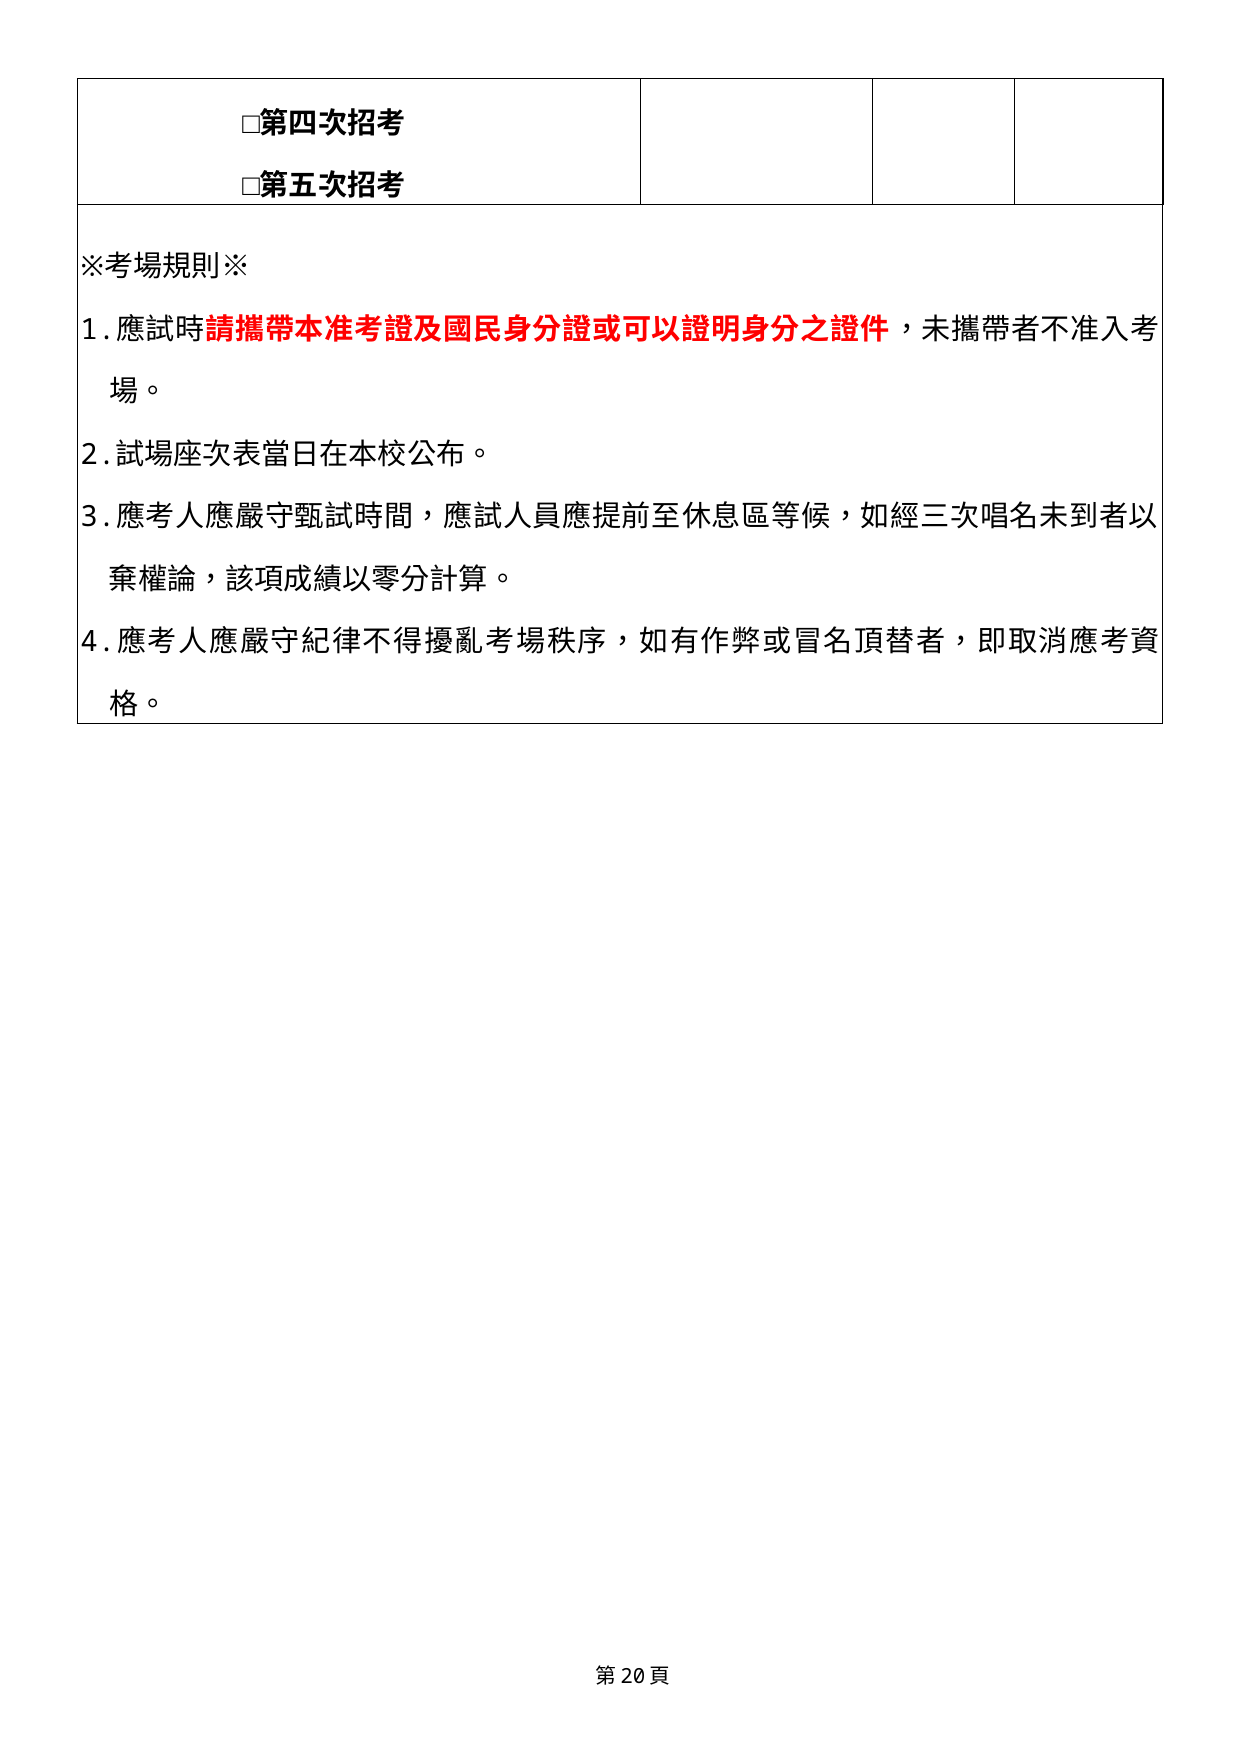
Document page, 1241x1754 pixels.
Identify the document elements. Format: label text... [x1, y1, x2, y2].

table_header □第四次招考 □第五次招考 [78, 79, 640, 204]
table_cell [1015, 79, 1162, 204]
table_cell [873, 79, 1014, 204]
table_cell ※考場規則※ 1.應試時請攜帶本准考證及國民身分證或可以證明身分之證件，未攜帶者不准入考場。 2.試場座次表當日在本校公布。 3.應考人應嚴守甄試時間，應試人員應提前至休息區等候，如經三次唱名未到者以棄權論，該項成績以零分計算。 4.應考人應嚴守紀律不得擾亂考場秩序，如有作弊或冒名頂替者，即取消應考資格。 [78, 205, 1162, 722]
table_cell [641, 79, 872, 204]
